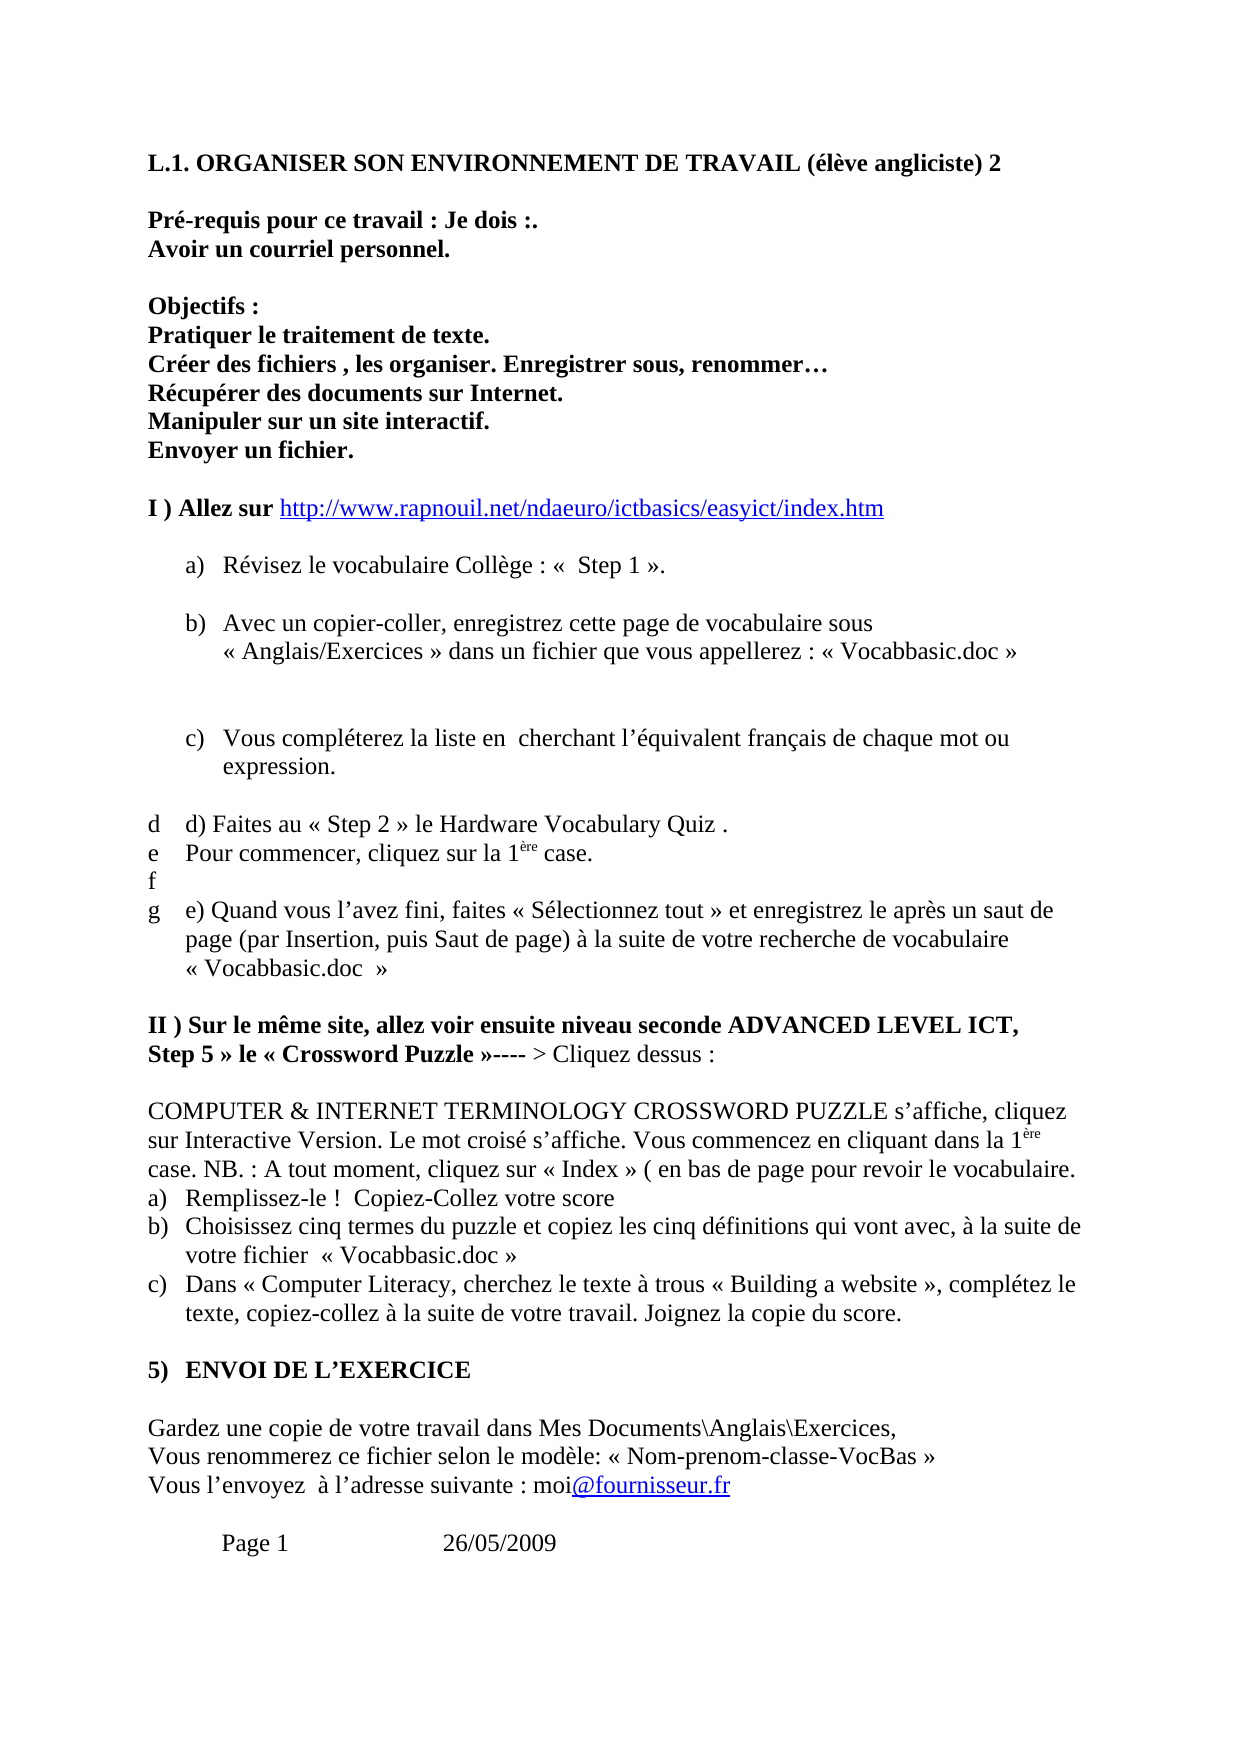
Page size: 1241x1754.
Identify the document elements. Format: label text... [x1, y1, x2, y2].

text Vous renommerez ce fichier selon le modèle: « Nom-prenom-classe-VocBas » [148, 1441, 1092, 1470]
text COMPUTER & INTERNET TERMINOLOGY CROSSWORD PUZZLE s’affiche, cliquez sur Interactive Version. Le mot croisé s’affiche. Vous commencez en cliquant dans la 1ère case. NB. : A tout moment, cliquez sur « Index » ( en bas de page pour revoir le vocabulaire. [148, 1096, 1092, 1183]
list ENVOI DE L’EXERCICE [148, 1355, 1092, 1384]
text Manipuler sur un site interactif. [148, 406, 1092, 435]
list Avec un copier-coller, enregistrez cette page de vocabulaire sous « Anglais/Exercices » dans un fichier que vous appellerez : « Vocabbasic.doc » [185, 608, 1092, 665]
list e) Quand vous l’avez fini, faites « Sélectionnez tout » et enregistrez le après un saut de page (par Insertion, puis Saut de page) à la suite de votre recherche de vocabulaire « Vocabbasic.doc » [148, 895, 1092, 981]
text II ) Sur le même site, allez voir ensuite niveau seconde ADVANCED LEVEL ICT, [148, 1010, 1092, 1039]
list Pour commencer, cliquez sur la 1ère case. [148, 838, 1092, 866]
list Dans « Computer Literacy, cherchez le texte à trous « Building a website », complétez le texte, copiez-collez à la suite de votre travail. Joignez la copie du score. [148, 1269, 1092, 1326]
text Objectifs : [148, 291, 1092, 320]
text Avoir un courriel personnel. [148, 234, 1092, 263]
list Révisez le vocabulaire Collège : « Step 1 ». [185, 550, 1092, 579]
text Créer des fichiers , les organiser. Enregistrer sous, renommer… [148, 349, 1092, 378]
text Page 2 26/05/2009 [148, 1528, 1092, 1556]
list Vous compléterez la liste en cherchant l’équivalent français de chaque mot ou expression. [185, 723, 1092, 780]
list Choisissez cinq termes du puzzle et copiez les cinq définitions qui vont avec, à la suite de votre fichier « Vocabbasic.doc » [148, 1211, 1092, 1269]
text Pratiquer le traitement de texte. [148, 320, 1092, 349]
text Envoyer un fichier. [148, 435, 1092, 464]
text Step 5 » le « Crossword Puzzle »---- > Cliquez dessus : [148, 1039, 1092, 1068]
text Pré-requis pour ce travail : Je dois :. [148, 205, 1092, 234]
text Vous l’envoyez à l’adresse suivante : moi@fournisseur.fr [148, 1470, 1092, 1499]
text Gardez une copie de votre travail dans Mes Documents\Anglais\Exercices, [148, 1413, 1092, 1441]
text Récupérer des documents sur Internet. [148, 378, 1092, 406]
list Remplissez-le ! Copiez-Collez votre score [148, 1183, 1092, 1211]
text I ) Allez sur http://www.rapnouil.net/ndaeuro/ictbasics/easyict/index.htm [148, 493, 1092, 521]
list d) Faites au « Step 2 » le Hardware Vocabulary Quiz . [148, 809, 1092, 838]
text L.1. ORGANISER SON ENVIRONNEMENT DE TRAVAIL (élève angliciste) 2 [148, 148, 1092, 176]
